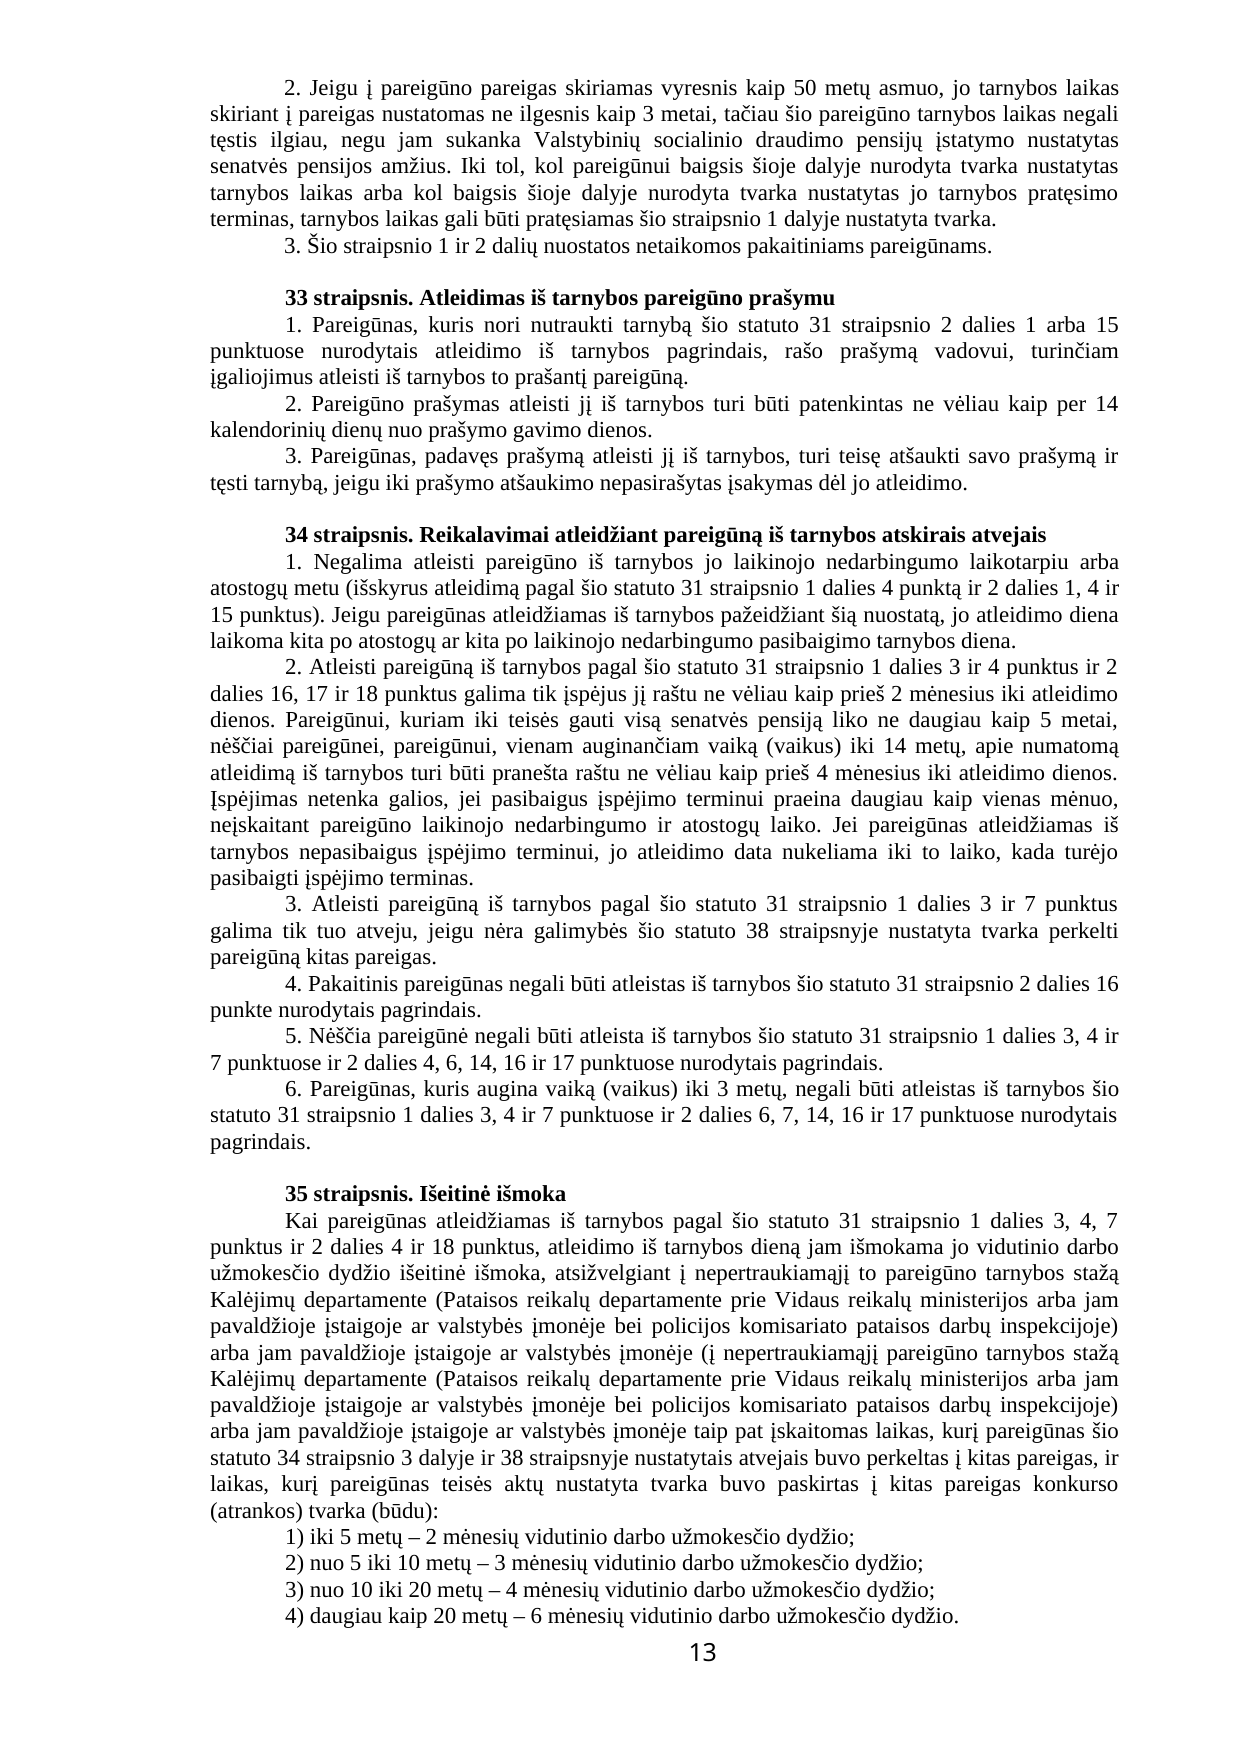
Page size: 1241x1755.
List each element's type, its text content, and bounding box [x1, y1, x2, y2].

text 2. Jeigu į pareigūno pareigas skiriamas vyresnis kaip 50 metų asmuo, jo tarnybos laikas skiriant į pareigas nustatomas ne ilgesnis kaip 3 metai, tačiau šio pareigūno tarnybos laikas negali tęstis ilgiau, negu jam sukanka Valstybinių socialinio draudimo pensijų įstatymo nustatytas senatvės pensijos amžius. Iki tol, kol pareigūnui baigsis šioje dalyje nurodyta tvarka nustatytas tarnybos laikas arba kol baigsis šioje dalyje nurodyta tvarka nustatytas jo tarnybos pratęsimo terminas, tarnybos laikas gali būti pratęsiamas šio straipsnio 1 dalyje nustatyta tvarka. [210, 73, 1120, 232]
text 1. Pareigūnas, kuris nori nutraukti tarnybą šio statuto 31 straipsnio 2 dalies 1 arba 15 punktuose nurodytais atleidimo iš tarnybos pagrindais, rašo prašymą vadovui, turinčiam įgaliojimus atleisti iš tarnybos to prašantį pareigūną. [210, 311, 1120, 390]
text Kai pareigūnas atleidžiamas iš tarnybos pagal šio statuto 31 straipsnio 1 dalies 3, 4, 7 punktus ir 2 dalies 4 ir 18 punktus, atleidimo iš tarnybos dieną jam išmokama jo vidutinio darbo užmokesčio dydžio išeitinė išmoka, atsižvelgiant į nepertraukiamąjį to pareigūno tarnybos stažą Kalėjimų departamente (Pataisos reikalų departamente prie Vidaus reikalų ministerijos arba jam pavaldžioje įstaigoje ar valstybės įmonėje bei policijos komisariato pataisos darbų inspekcijoje) arba jam pavaldžioje įstaigoje ar valstybės įmonėje (į nepertraukiamąjį pareigūno tarnybos stažą Kalėjimų departamente (Pataisos reikalų departamente prie Vidaus reikalų ministerijos arba jam pavaldžioje įstaigoje ar valstybės įmonėje bei policijos komisariato pataisos darbų inspekcijoje) arba jam pavaldžioje įstaigoje ar valstybės įmonėje taip pat įskaitomas laikas, kurį pareigūnas šio statuto 34 straipsnio 3 dalyje ir 38 straipsnyje nustatytais atvejais buvo perkeltas į kitas pareigas, ir laikas, kurį pareigūnas teisės aktų nustatyta tvarka buvo paskirtas į kitas pareigas konkurso (atrankos) tvarka (būdu): [210, 1207, 1120, 1523]
text 3. Atleisti pareigūną iš tarnybos pagal šio statuto 31 straipsnio 1 dalies 3 ir 7 punktus galima tik tuo atveju, jeigu nėra galimybės šio statuto 38 straipsnyje nustatyta tvarka perkelti pareigūną kitas pareigas. [210, 891, 1120, 969]
text 4) daugiau kaip 20 metų – 6 mėnesių vidutinio darbo užmokesčio dydžio. [210, 1602, 1120, 1628]
text 6. Pareigūnas, kuris augina vaiką (vaikus) iki 3 metų, negali būti atleistas iš tarnybos šio statuto 31 straipsnio 1 dalies 3, 4 ir 7 punktuose ir 2 dalies 6, 7, 14, 16 ir 17 punktuose nurodytais pagrindais. [210, 1075, 1120, 1154]
text 33 straipsnis. Atleidimas iš tarnybos pareigūno prašymu [210, 284, 1120, 311]
text 35 straipsnis. Išeitinė išmoka [210, 1180, 1120, 1207]
text 4. Pakaitinis pareigūnas negali būti atleistas iš tarnybos šio statuto 31 straipsnio 2 dalies 16 punkte nurodytais pagrindais. [210, 969, 1120, 1022]
text 2. Pareigūno prašymas atleisti jį iš tarnybos turi būti patenkintas ne vėliau kaip per 14 kalendorinių dienų nuo prašymo gavimo dienos. [210, 390, 1120, 442]
text 2. Atleisti pareigūną iš tarnybos pagal šio statuto 31 straipsnio 1 dalies 3 ir 4 punktus ir 2 dalies 16, 17 ir 18 punktus galima tik įspėjus jį raštu ne vėliau kaip prieš 2 mėnesius iki atleidimo dienos. Pareigūnui, kuriam iki teisės gauti visą senatvės pensiją liko ne daugiau kaip 5 metai, nėščiai pareigūnei, pareigūnui, vienam auginančiam vaiką (vaikus) iki 14 metų, apie numatomą atleidimą iš tarnybos turi būti pranešta raštu ne vėliau kaip prieš 4 mėnesius iki atleidimo dienos. Įspėjimas netenka galios, jei pasibaigus įspėjimo terminui praeina daugiau kaip vienas mėnuo, neįskaitant pareigūno laikinojo nedarbingumo ir atostogų laiko. Jei pareigūnas atleidžiamas iš tarnybos nepasibaigus įspėjimo terminui, jo atleidimo data nukeliama iki to laiko, kada turėjo pasibaigti įspėjimo terminas. [210, 653, 1120, 891]
text 3. Šio straipsnio 1 ir 2 dalių nuostatos netaikomos pakaitiniams pareigūnams. [210, 232, 1120, 258]
text 1) iki 5 metų – 2 mėnesių vidutinio darbo užmokesčio dydžio; [210, 1523, 1120, 1549]
text 1. Negalima atleisti pareigūno iš tarnybos jo laikinojo nedarbingumo laikotarpiu arba atostogų metu (išskyrus atleidimą pagal šio statuto 31 straipsnio 1 dalies 4 punktą ir 2 dalies 1, 4 ir 15 punktus). Jeigu pareigūnas atleidžiamas iš tarnybos pažeidžiant šią nuostatą, jo atleidimo diena laikoma kita po atostogų ar kita po laikinojo nedarbingumo pasibaigimo tarnybos diena. [210, 548, 1120, 653]
text 34 straipsnis. Reikalavimai atleidžiant pareigūną iš tarnybos atskirais atvejais [210, 522, 1120, 548]
text 2) nuo 5 iki 10 metų – 3 mėnesių vidutinio darbo užmokesčio dydžio; [210, 1549, 1120, 1576]
text 3) nuo 10 iki 20 metų – 4 mėnesių vidutinio darbo užmokesčio dydžio; [210, 1576, 1120, 1602]
text 3. Pareigūnas, padavęs prašymą atleisti jį iš tarnybos, turi teisę atšaukti savo prašymą ir tęsti tarnybą, jeigu iki prašymo atšaukimo nepasirašytas įsakymas dėl jo atleidimo. [210, 442, 1120, 495]
text 5. Nėščia pareigūnė negali būti atleista iš tarnybos šio statuto 31 straipsnio 1 dalies 3, 4 ir 7 punktuose ir 2 dalies 4, 6, 14, 16 ir 17 punktuose nurodytais pagrindais. [210, 1022, 1120, 1075]
